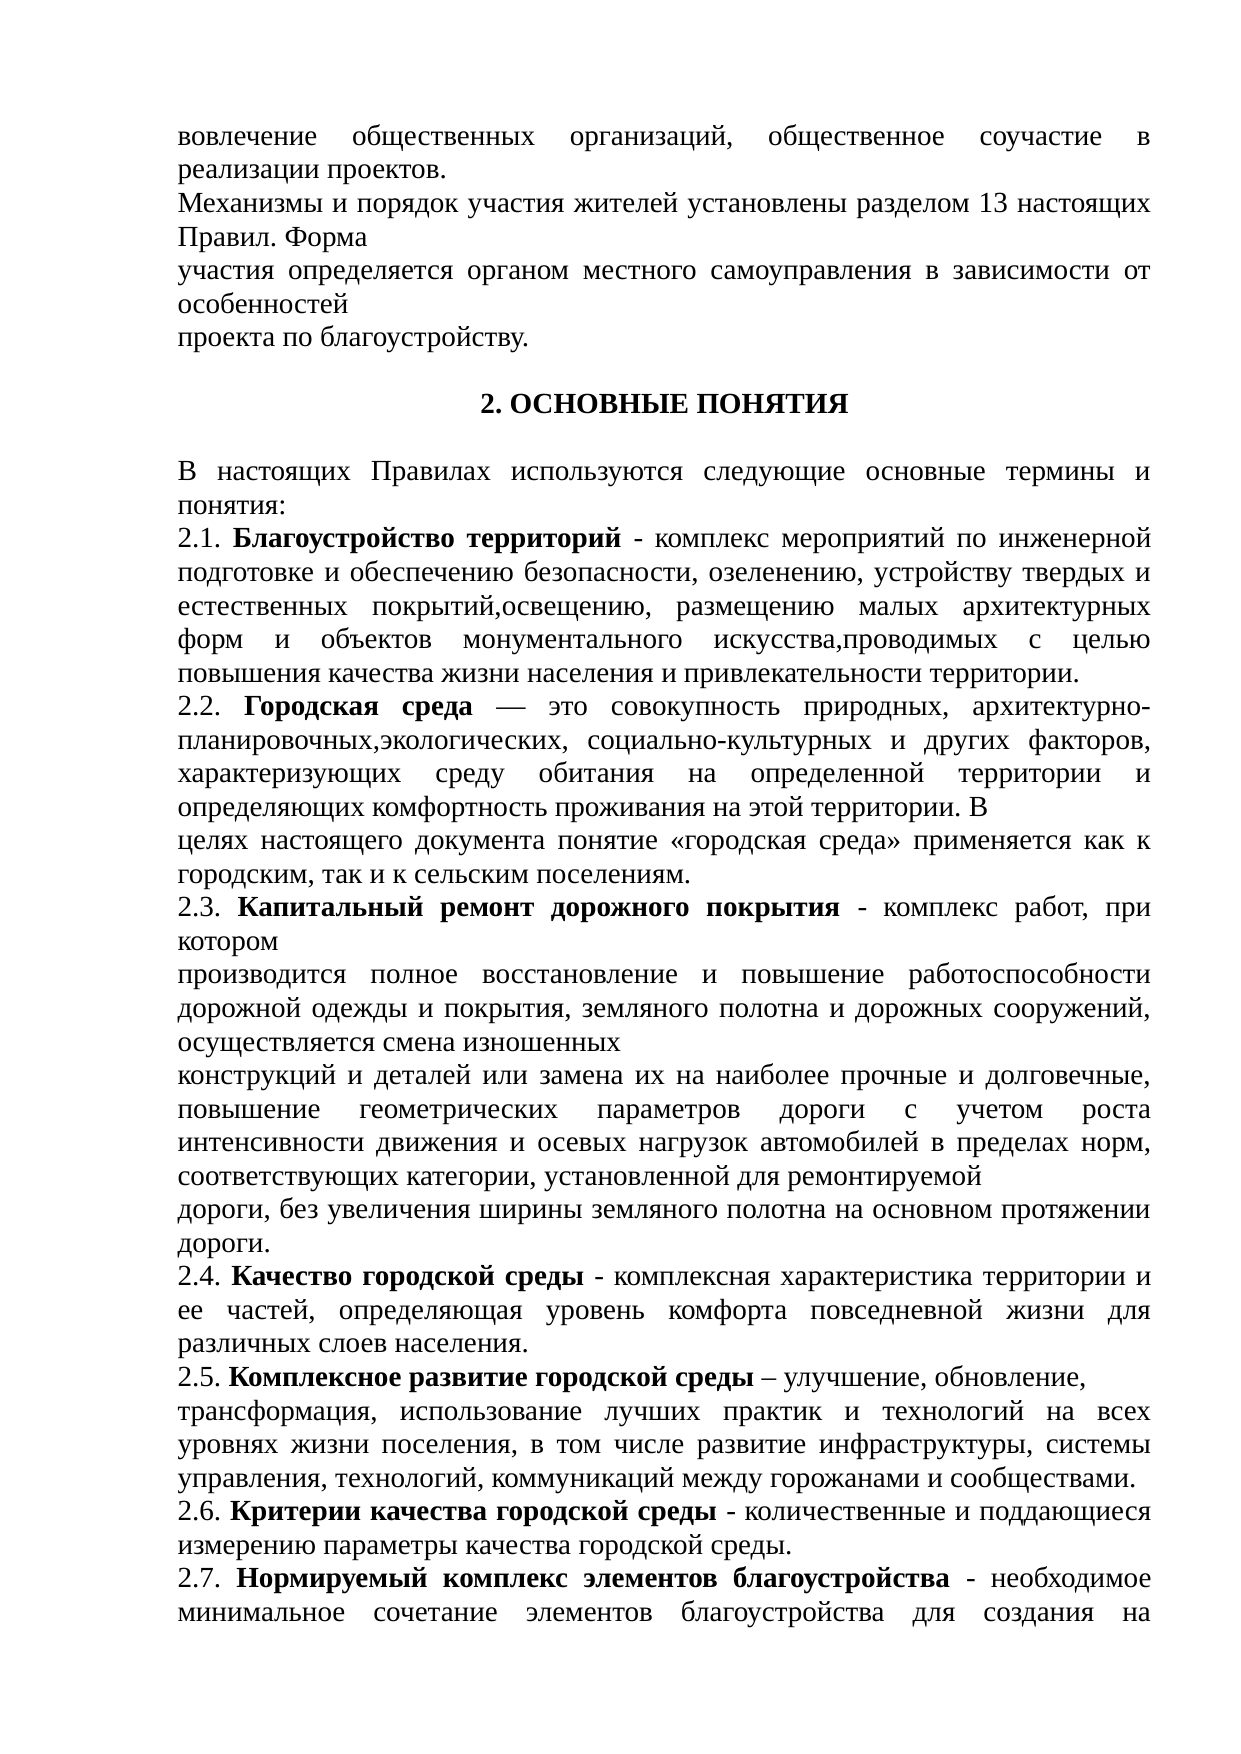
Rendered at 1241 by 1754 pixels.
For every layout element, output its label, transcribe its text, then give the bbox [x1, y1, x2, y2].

text Механизмы и порядок участия жителей установлены разделом 13 настоящих Правил. Форма [177, 185, 1152, 252]
text дороги, без увеличения ширины земляного полотна на основном протяжении дороги. [177, 1191, 1152, 1258]
text трансформация, использование лучших практик и технологий на всех уровнях жизни поселения, в том числе развитие инфраструктуры, системы управления, технологий, коммуникаций между горожанами и сообществами. [177, 1393, 1152, 1493]
text 2. ОСНОВНЫЕ ПОНЯТИЯ [177, 386, 1152, 420]
text целях настоящего документа понятие «городская среда» применяется как к городским, так и к сельским поселениям. [177, 822, 1152, 889]
text 2.1. Благоустройство территорий - комплекс мероприятий по инженерной подготовке и обеспечению безопасности, озеленению, устройству твердых и естественных покрытий,освещению, размещению малых архитектурных форм и объектов монументального искусства,проводимых с целью повышения качества жизни населения и привлекательности территории. [177, 521, 1152, 688]
text 2.6. Критерии качества городской среды - количественные и поддающиеся измерению параметры качества городской среды. [177, 1493, 1152, 1560]
text производится полное восстановление и повышение работоспособности дорожной одежды и покрытия, земляного полотна и дорожных сооружений, осуществляется смена изношенных [177, 957, 1152, 1057]
text 2.2. Городская среда — это совокупность природных, архитектурно-планировочных,экологических, социально-культурных и других факторов, характеризующих среду обитания на определенной территории и определяющих комфортность проживания на этой территории. В [177, 688, 1152, 822]
text 2.5. Комплексное развитие городской среды – улучшение, обновление, [177, 1359, 1152, 1393]
text конструкций и деталей или замена их на наиболее прочные и долговечные, повышение геометрических параметров дороги с учетом роста интенсивности движения и осевых нагрузок автомобилей в пределах норм, соответствующих категории, установленной для ремонтируемой [177, 1057, 1152, 1191]
text вовлечение общественных организаций, общественное соучастие в реализации проектов. [177, 118, 1152, 185]
text 2.4. Качество городской среды - комплексная характеристика территории и ее частей, определяющая уровень комфорта повседневной жизни для различных слоев населения. [177, 1258, 1152, 1359]
text В настоящих Правилах используются следующие основные термины и понятия: [177, 453, 1152, 521]
text 2.7. Нормируемый комплекс элементов благоустройства - необходимое минимальное сочетание элементов благоустройства для создания на [177, 1560, 1152, 1627]
text 2.3. Капитальный ремонт дорожного покрытия - комплекс работ, при котором [177, 889, 1152, 957]
text участия определяется органом местного самоуправления в зависимости от особенностей [177, 252, 1152, 319]
text проекта по благоустройству. [177, 319, 1152, 353]
